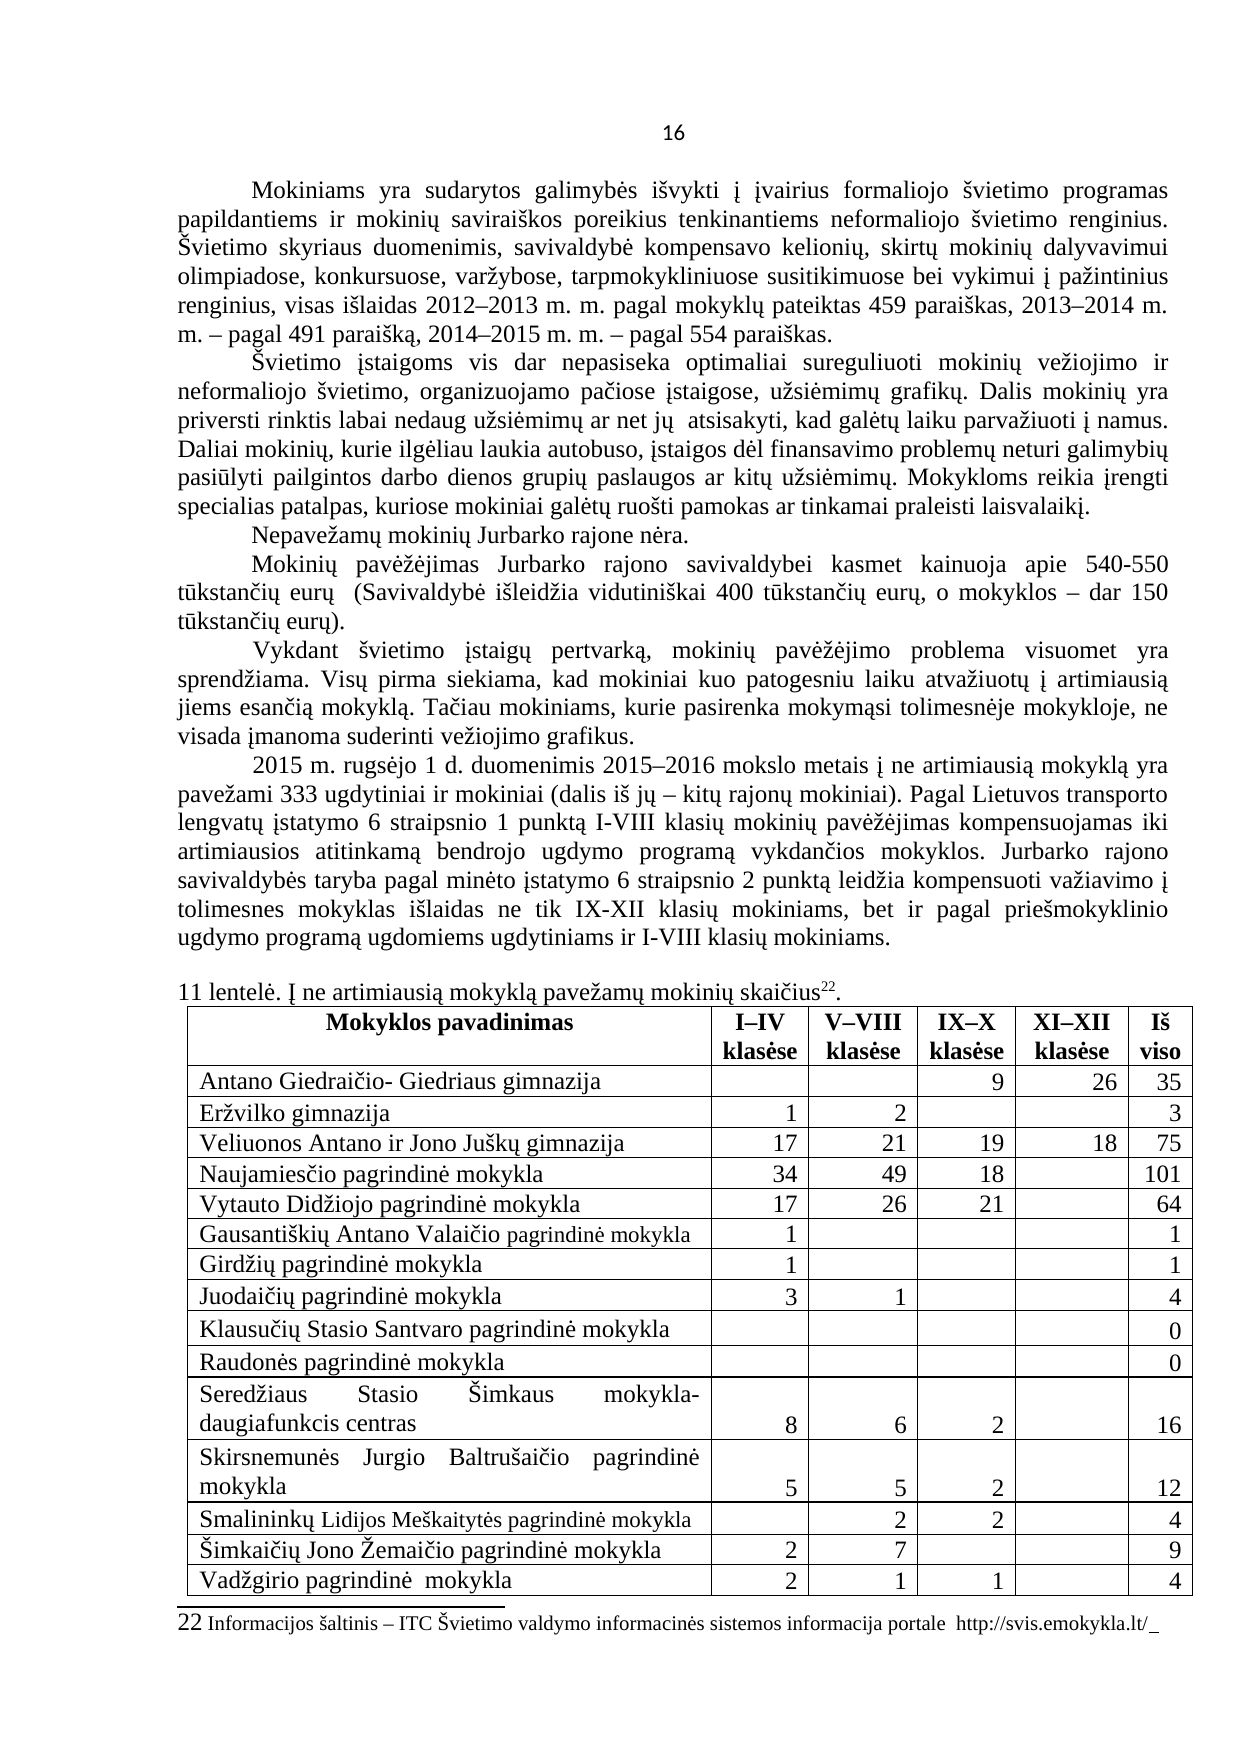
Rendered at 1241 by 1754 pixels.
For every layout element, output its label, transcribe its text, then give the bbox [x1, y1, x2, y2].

table_header XI–XII klasėse [1016, 1007, 1128, 1065]
table_cell [1016, 1535, 1128, 1564]
table_cell 26 [809, 1189, 917, 1218]
table_cell [809, 1219, 917, 1248]
table_cell 26 [1016, 1066, 1128, 1096]
table_cell [918, 1535, 1015, 1564]
table_cell 101 [1129, 1158, 1192, 1188]
table_cell 1 [809, 1565, 917, 1595]
table_cell [1016, 1097, 1128, 1127]
table_cell 16 [1129, 1378, 1192, 1439]
table_cell 4 [1129, 1280, 1192, 1310]
table_cell Veliuonos Antano ir Jono Juškų gimnazija [188, 1128, 711, 1157]
table_cell Skirsnemunės Jurgio Baltrušaičio pagrindinė mokykla [188, 1440, 711, 1501]
table_header Mokyklos pavadinimas [188, 1007, 711, 1065]
table_cell 2 [809, 1503, 917, 1534]
table_cell [918, 1097, 1015, 1127]
table_cell [809, 1346, 917, 1376]
table_cell 35 [1129, 1066, 1192, 1096]
table_cell [918, 1346, 1015, 1376]
table_cell 4 [1129, 1503, 1192, 1534]
text Nepavežamų mokinių Jurbarko rajone nėra. [177, 520, 1169, 549]
table_cell 1 [712, 1249, 808, 1279]
table_cell [712, 1346, 808, 1376]
table_cell 1 [712, 1097, 808, 1127]
table_cell [1016, 1440, 1128, 1501]
table_cell [1016, 1311, 1128, 1345]
table_cell 9 [918, 1066, 1015, 1096]
table_cell [918, 1249, 1015, 1279]
table_cell 2 [918, 1503, 1015, 1534]
table_cell 7 [809, 1535, 917, 1564]
table_cell 5 [809, 1440, 917, 1501]
table_cell 8 [712, 1378, 808, 1439]
table_cell 34 [712, 1158, 808, 1188]
table_cell [809, 1311, 917, 1345]
text Informacijos šaltinis – ITC Švietimo valdymo informacinės sistemos informacija portale http://svis.emokykla.lt/ [177, 1607, 1169, 1636]
table_cell 3 [1129, 1097, 1192, 1127]
text Švietimo įstaigoms vis dar nepasiseka optimaliai sureguliuoti mokinių vežiojimo ir neformaliojo švietimo, organizuojamo pačiose įstaigose, užsiėmimų grafikų. Dalis mokinių yra priversti rinktis labai nedaug užsiėmimų ar net jų atsisakyti, kad galėtų laiku parvažiuoti į namus. Daliai mokinių, kurie ilgėliau laukia autobuso, įstaigos dėl finansavimo problemų neturi galimybių pasiūlyti pailgintos darbo dienos grupių paslaugos ar kitų užsiėmimų. Mokykloms reikia įrengti specialias patalpas, kuriose mokiniai galėtų ruošti pamokas ar tinkamai praleisti laisvalaikį. [177, 347, 1169, 520]
table_cell Klausučių Stasio Santvaro pagrindinė mokykla [188, 1311, 711, 1345]
table_cell 21 [809, 1128, 917, 1157]
table_cell [1016, 1219, 1128, 1248]
table_cell [712, 1066, 808, 1096]
table_cell 49 [809, 1158, 917, 1188]
table_cell 2 [918, 1378, 1015, 1439]
table_cell 6 [809, 1378, 917, 1439]
table_cell 1 [712, 1219, 808, 1248]
table_cell [1016, 1378, 1128, 1439]
table_cell Girdžių pagrindinė mokykla [188, 1249, 711, 1279]
table_cell [918, 1219, 1015, 1248]
table_cell Seredžiaus Stasio Šimkaus mokykla-daugiafunkcis centras [188, 1378, 711, 1439]
table_cell [712, 1311, 808, 1345]
table_cell [1016, 1249, 1128, 1279]
table_cell 1 [918, 1565, 1015, 1595]
table_cell [1016, 1503, 1128, 1534]
table_cell 3 [712, 1280, 808, 1310]
table_cell Naujamiesčio pagrindinė mokykla [188, 1158, 711, 1188]
table_header IX–X klasėse [918, 1007, 1015, 1065]
table_cell Vytauto Didžiojo pagrindinė mokykla [188, 1189, 711, 1218]
table_cell 21 [918, 1189, 1015, 1218]
table_cell [1016, 1158, 1128, 1188]
table_cell Raudonės pagrindinė mokykla [188, 1346, 711, 1376]
table_header Iš viso [1129, 1007, 1192, 1065]
table_cell 18 [918, 1158, 1015, 1188]
table_cell 12 [1129, 1440, 1192, 1501]
table_cell 75 [1129, 1128, 1192, 1157]
table_cell [1016, 1565, 1128, 1595]
table_cell [809, 1249, 917, 1279]
table_cell Antano Giedraičio- Giedriaus gimnazija [188, 1066, 711, 1096]
table_cell 2 [809, 1097, 917, 1127]
table_cell Vadžgirio pagrindinė mokykla [188, 1565, 711, 1595]
table_cell [1016, 1280, 1128, 1310]
table_header V–VIII klasėse [809, 1007, 917, 1065]
table_cell [918, 1311, 1015, 1345]
table_cell Gausantiškių Antano Valaičio pagrindinė mokykla [188, 1219, 711, 1248]
table_cell 0 [1129, 1311, 1192, 1345]
table_cell [712, 1503, 808, 1534]
table_cell 2 [918, 1440, 1015, 1501]
table_cell [1016, 1346, 1128, 1376]
table_cell 17 [712, 1128, 808, 1157]
table_cell 4 [1129, 1565, 1192, 1595]
table_cell 2 [712, 1565, 808, 1595]
text 11 lentelė. Į ne artimiausią mokyklą pavežamų mokinių skaičius. [177, 977, 1169, 1006]
text Mokiniams yra sudarytos galimybės išvykti į įvairius formaliojo švietimo programas papildantiems ir mokinių saviraiškos poreikius tenkinantiems neformaliojo švietimo renginius. Švietimo skyriaus duomenimis, savivaldybė kompensavo kelionių, skirtų mokinių dalyvavimui olimpiadose, konkursuose, varžybose, tarpmokykliniuose susitikimuose bei vykimui į pažintinius renginius, visas išlaidas 2012–2013 m. m. pagal mokyklų pateiktas 459 paraiškas, 2013–2014 m. m. – pagal 491 paraišką, 2014–2015 m. m. – pagal 554 paraiškas. [177, 175, 1169, 347]
text Mokinių pavėžėjimas Jurbarko rajono savivaldybei kasmet kainuoja apie 540-550 tūkstančių eurų (Savivaldybė išleidžia vidutiniškai 400 tūkstančių eurų, o mokyklos – dar 150 tūkstančių eurų). [177, 549, 1169, 635]
table_cell 17 [712, 1189, 808, 1218]
table_cell 1 [1129, 1219, 1192, 1248]
table_cell 5 [712, 1440, 808, 1501]
table_header I–IV klasėse [712, 1007, 808, 1065]
table_cell [1016, 1189, 1128, 1218]
table_cell 2 [712, 1535, 808, 1564]
table_cell 19 [918, 1128, 1015, 1157]
text 2015 m. rugsėjo 1 d. duomenimis 2015–2016 mokslo metais į ne artimiausią mokyklą yra pavežami 333 ugdytiniai ir mokiniai (dalis iš jų – kitų rajonų mokiniai). Pagal Lietuvos transporto lengvatų įstatymo 6 straipsnio 1 punktą I-VIII klasių mokinių pavėžėjimas kompensuojamas iki artimiausios atitinkamą bendrojo ugdymo programą vykdančios mokyklos. Jurbarko rajono savivaldybės taryba pagal minėto įstatymo 6 straipsnio 2 punktą leidžia kompensuoti važiavimo į tolimesnes mokyklas išlaidas ne tik IX-XII klasių mokiniams, bet ir pagal priešmokyklinio ugdymo programą ugdomiems ugdytiniams ir I-VIII klasių mokiniams. [177, 750, 1169, 951]
table_cell 0 [1129, 1346, 1192, 1376]
table_cell 64 [1129, 1189, 1192, 1218]
table_cell Juodaičių pagrindinė mokykla [188, 1280, 711, 1310]
table_cell Smalininkų Lidijos Meškaitytės pagrindinė mokykla [188, 1503, 711, 1534]
table_cell 1 [809, 1280, 917, 1310]
table_cell 1 [1129, 1249, 1192, 1279]
table_cell [918, 1280, 1015, 1310]
text Vykdant švietimo įstaigų pertvarką, mokinių pavėžėjimo problema visuomet yra sprendžiama. Visų pirma siekiama, kad mokiniai kuo patogesniu laiku atvažiuotų į artimiausią jiems esančią mokyklą. Tačiau mokiniams, kurie pasirenka mokymąsi tolimesnėje mokykloje, ne visada įmanoma suderinti vežiojimo grafikus. [177, 635, 1169, 750]
table_cell 9 [1129, 1535, 1192, 1564]
table_cell Šimkaičių Jono Žemaičio pagrindinė mokykla [188, 1535, 711, 1564]
table_cell 18 [1016, 1128, 1128, 1157]
table_cell [809, 1066, 917, 1096]
table_cell Eržvilko gimnazija [188, 1097, 711, 1127]
